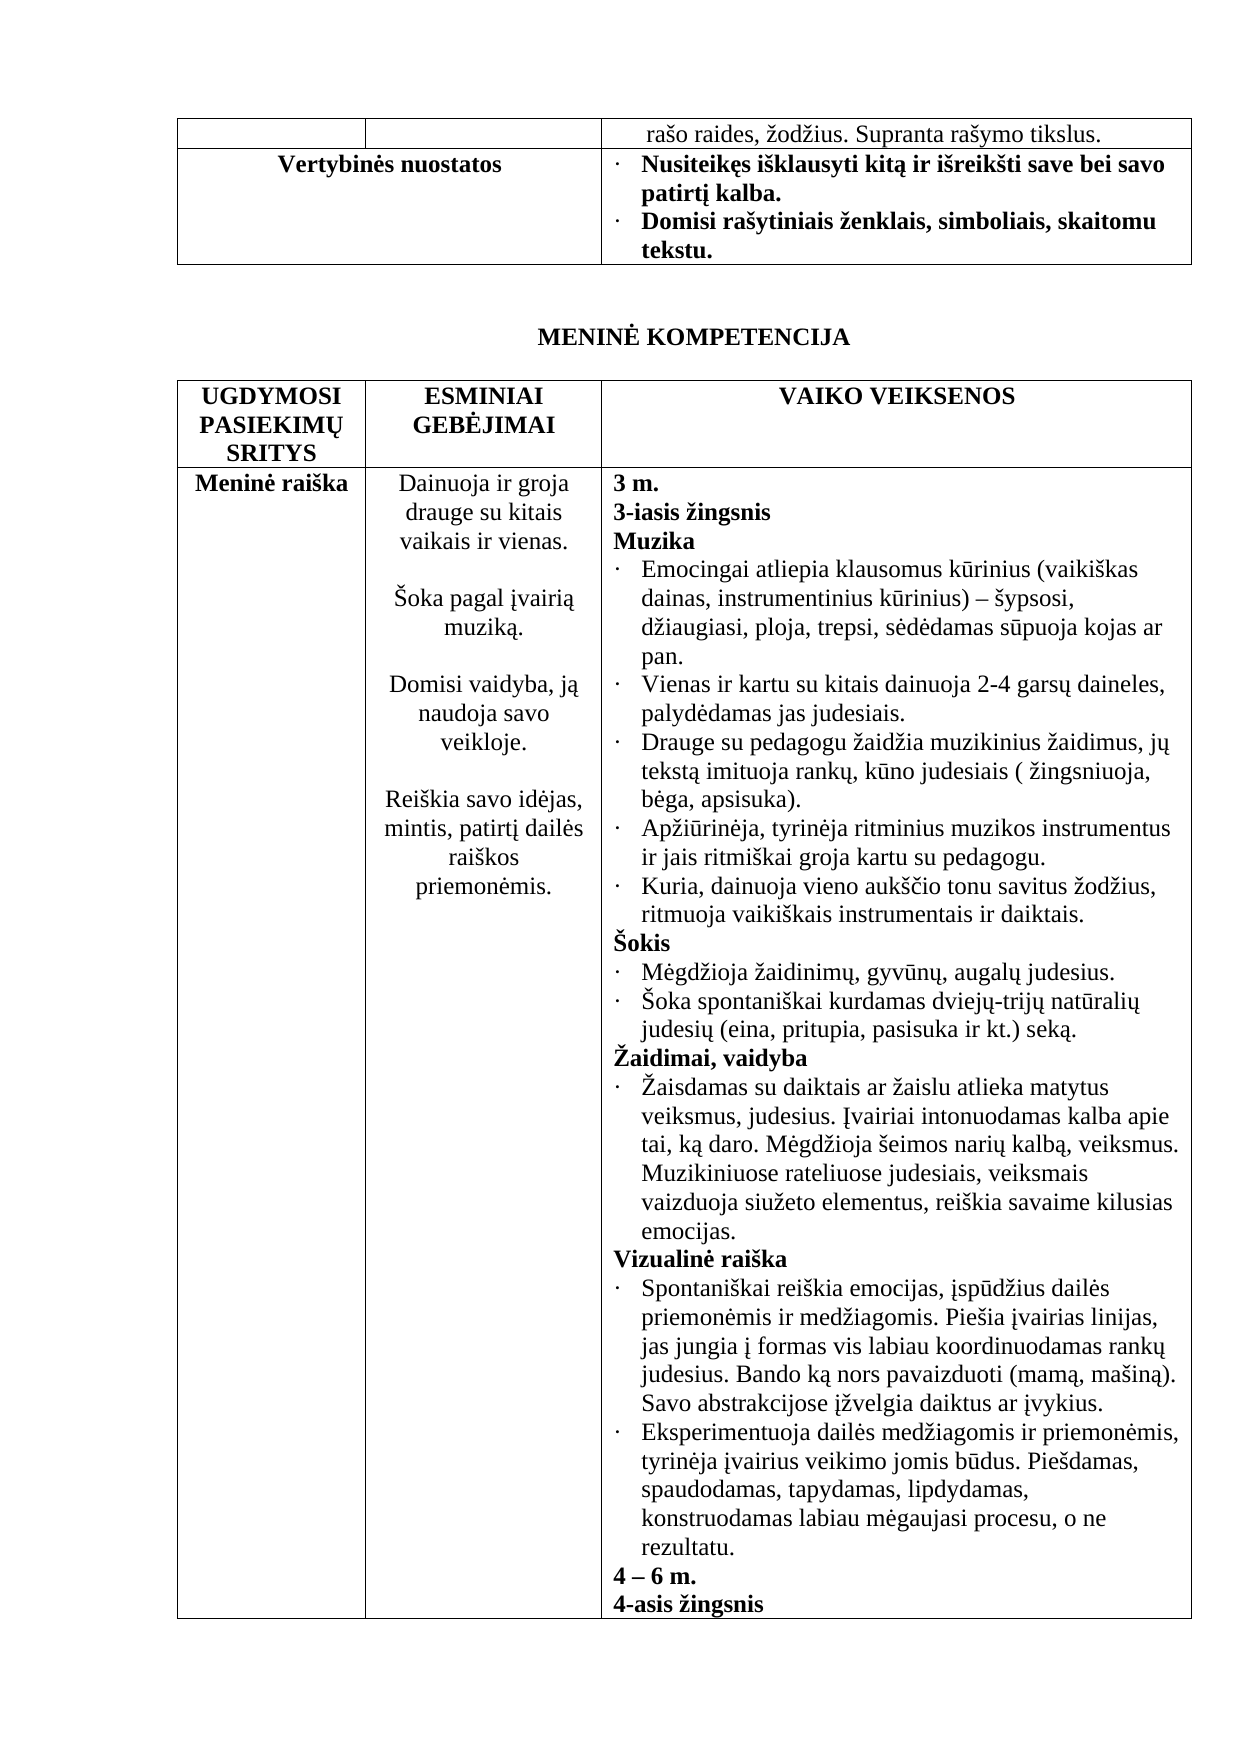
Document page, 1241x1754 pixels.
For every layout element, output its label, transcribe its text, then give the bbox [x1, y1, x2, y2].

table_cell Dainuoja ir groja drauge su kitais vaikais ir vienas. Šoka pagal įvairią muziką. Domisi vaidyba, ją naudoja savo veikloje. Reiškia savo idėjas, mintis, patirtį dailės raiškos priemonėmis. [366, 468, 601, 1618]
table_cell [178, 119, 365, 148]
table_cell Vertybinės nuostatos [178, 149, 601, 264]
table_header UGDYMOSI PASIEKIMŲ SRITYS [178, 381, 365, 467]
table_cell rašo raides, žodžius. Supranta rašymo tikslus. [602, 119, 1191, 148]
table_header ESMINIAI GEBĖJIMAI [366, 381, 601, 467]
table_cell Meninė raiška [178, 468, 365, 1618]
table_cell · Nusiteikęs išklausyti kitą ir išreikšti save bei savo patirtį kalba. · Domisi rašytiniais ženklais, simboliais, skaitomu tekstu. [602, 149, 1191, 264]
table_cell 3 m. 3-iasis žingsnis Muzika · Emocingai atliepia klausomus kūrinius (vaikiškas dainas, instrumentinius kūrinius) – šypsosi, džiaugiasi, ploja, trepsi, sėdėdamas sūpuoja kojas ar pan. · Vienas ir kartu su kitais dainuoja 2-4 garsų daineles, palydėdamas jas judesiais. · Drauge su pedagogu žaidžia muzikinius žaidimus, jų tekstą imituoja rankų, kūno judesiais ( žingsniuoja, bėga, apsisuka). · Apžiūrinėja, tyrinėja ritminius muzikos instrumentus ir jais ritmiškai groja kartu su pedagogu. · Kuria, dainuoja vieno aukščio tonu savitus žodžius, ritmuoja vaikiškais instrumentais ir daiktais. Šokis · Mėgdžioja žaidinimų, gyvūnų, augalų judesius. · Šoka spontaniškai kurdamas dviejų-trijų natūralių judesių (eina, pritupia, pasisuka ir kt.) seką. Žaidimai, vaidyba · Žaisdamas su daiktais ar žaislu atlieka matytus veiksmus, judesius. Įvairiai intonuodamas kalba apie tai, ką daro. Mėgdžioja šeimos narių kalbą, veiksmus. Muzikiniuose rateliuose judesiais, veiksmais vaizduoja siužeto elementus, reiškia savaime kilusias emocijas. Vizualinė raiška · Spontaniškai reiškia emocijas, įspūdžius dailės priemonėmis ir medžiagomis. Piešia įvairias linijas, jas jungia į formas vis labiau koordinuodamas rankų judesius. Bando ką nors pavaizduoti (mamą, mašiną). Savo abstrakcijose įžvelgia daiktus ar įvykius. · Eksperimentuoja dailės medžiagomis ir priemonėmis, tyrinėja įvairius veikimo jomis būdus. Piešdamas, spaudodamas, tapydamas, lipdydamas, konstruodamas labiau mėgaujasi procesu, o ne rezultatu. 4 – 6 m. 4-asis žingsnis [602, 468, 1191, 1618]
table_cell [366, 119, 601, 148]
table_header VAIKO VEIKSENOS [602, 381, 1191, 467]
text MENINĖ KOMPETENCIJA [177, 322, 1211, 351]
